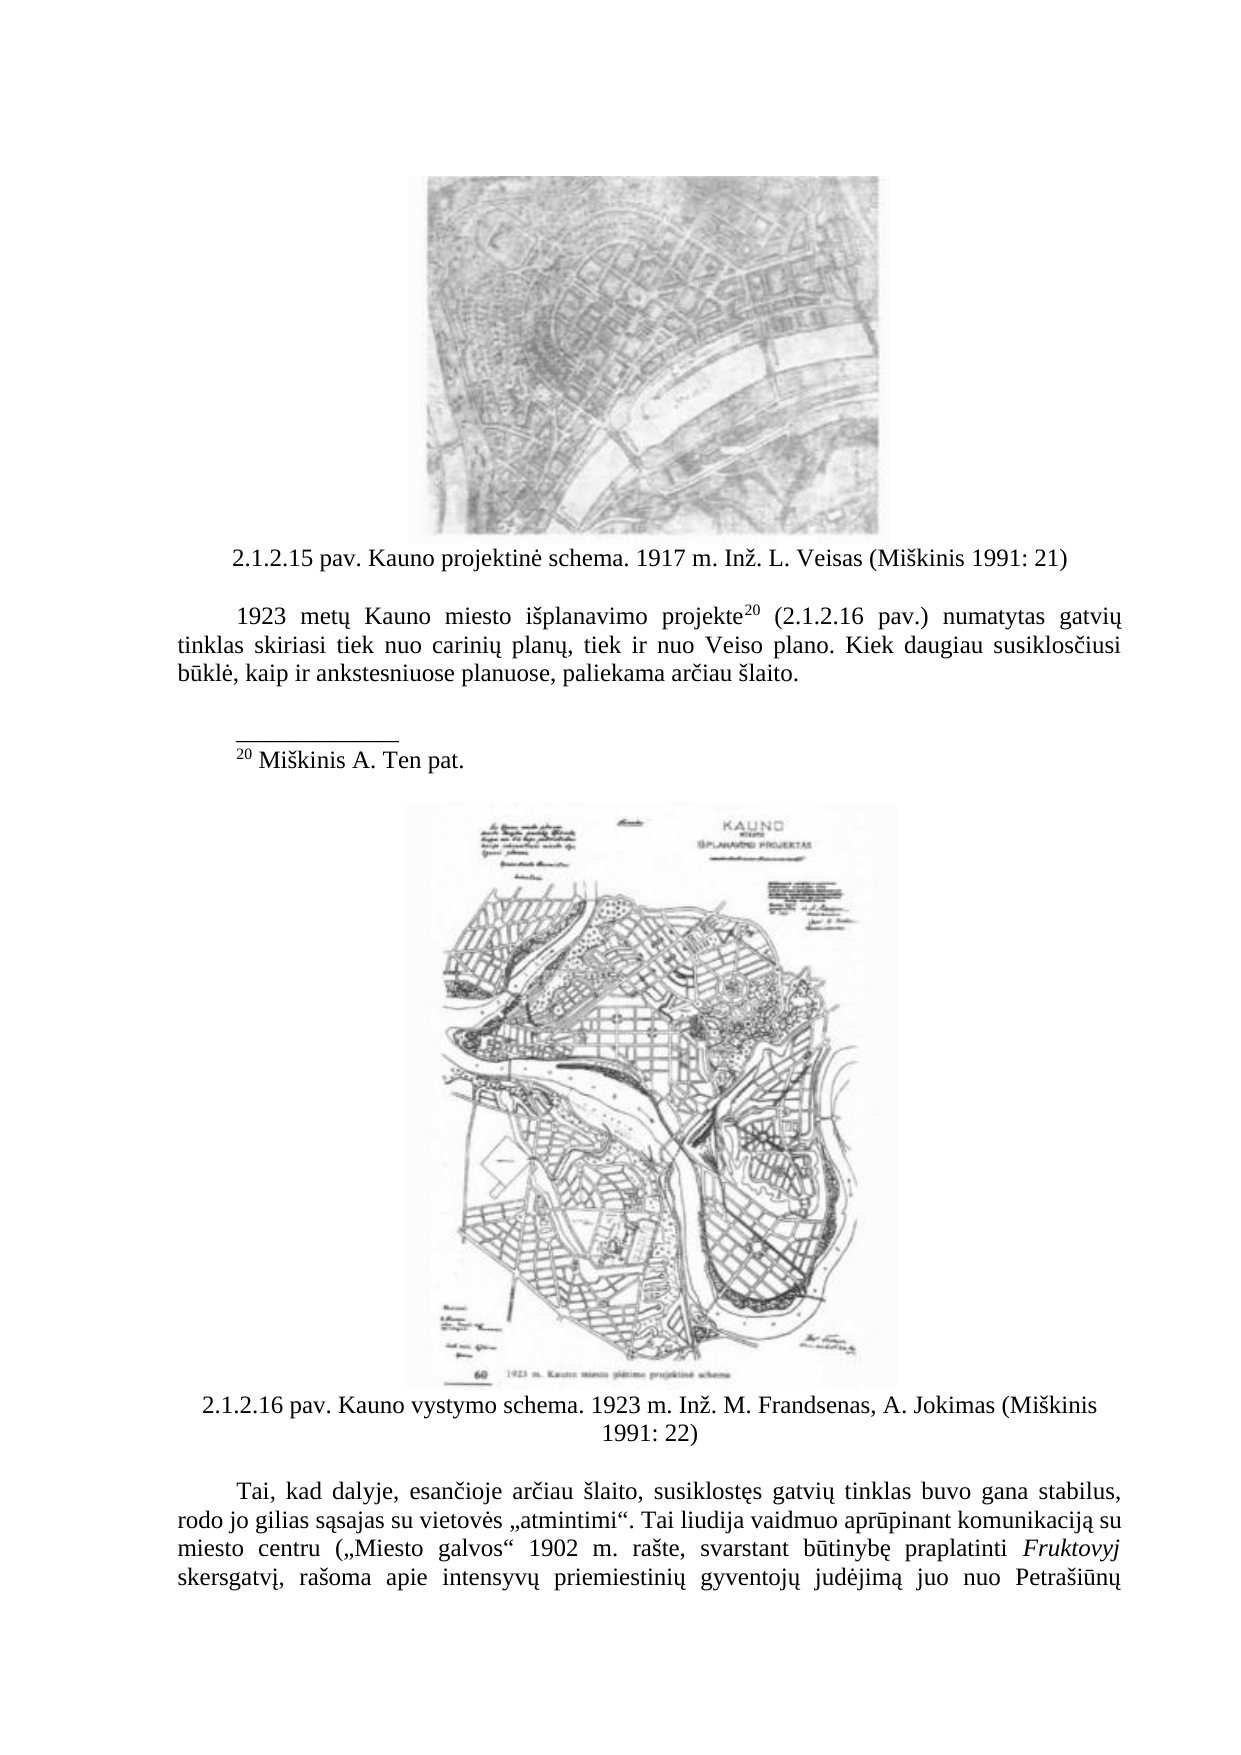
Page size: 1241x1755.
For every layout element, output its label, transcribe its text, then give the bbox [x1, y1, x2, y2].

text 20 Miškinis A. Ten pat. [177, 745, 1122, 773]
text _____________ [177, 716, 1122, 745]
text Tai, kad dalyje, esančioje arčiau šlaito, susiklostęs gatvių tinklas buvo gana stabilus, rodo jo gilias sąsajas su vietovės „atmintimi“. Tai liudija vaidmuo aprūpinant komunikaciją su miesto centru („Miesto galvos“ 1902 m. rašte, svarstant būtinybę praplatinti Fruktovyj skersgatvį, rašoma apie intensyvų priemiestinių gyventojų judėjimą juo nuo Petrašiūnų [177, 1476, 1122, 1591]
text 1923 metų Kauno miesto išplanavimo projekte20 (2.1.2.16 pav.) numatytas gatvių tinklas skiriasi tiek nuo carinių planų, tiek ir nuo Veiso plano. Kiek daugiau susiklosčiusi būklė, kaip ir ankstesniuose planuose, paliekama arčiau šlaito. [177, 601, 1122, 687]
text 2.1.2.16 pav. Kauno vystymo schema. 1923 m. Inž. M. Frandsenas, A. Jokimas (Miškinis 1991: 22) [177, 1390, 1122, 1447]
text 2.1.2.15 pav. Kauno projektinė schema. 1917 m. Inž. L. Veisas (Miškinis 1991: 21) [177, 543, 1122, 572]
